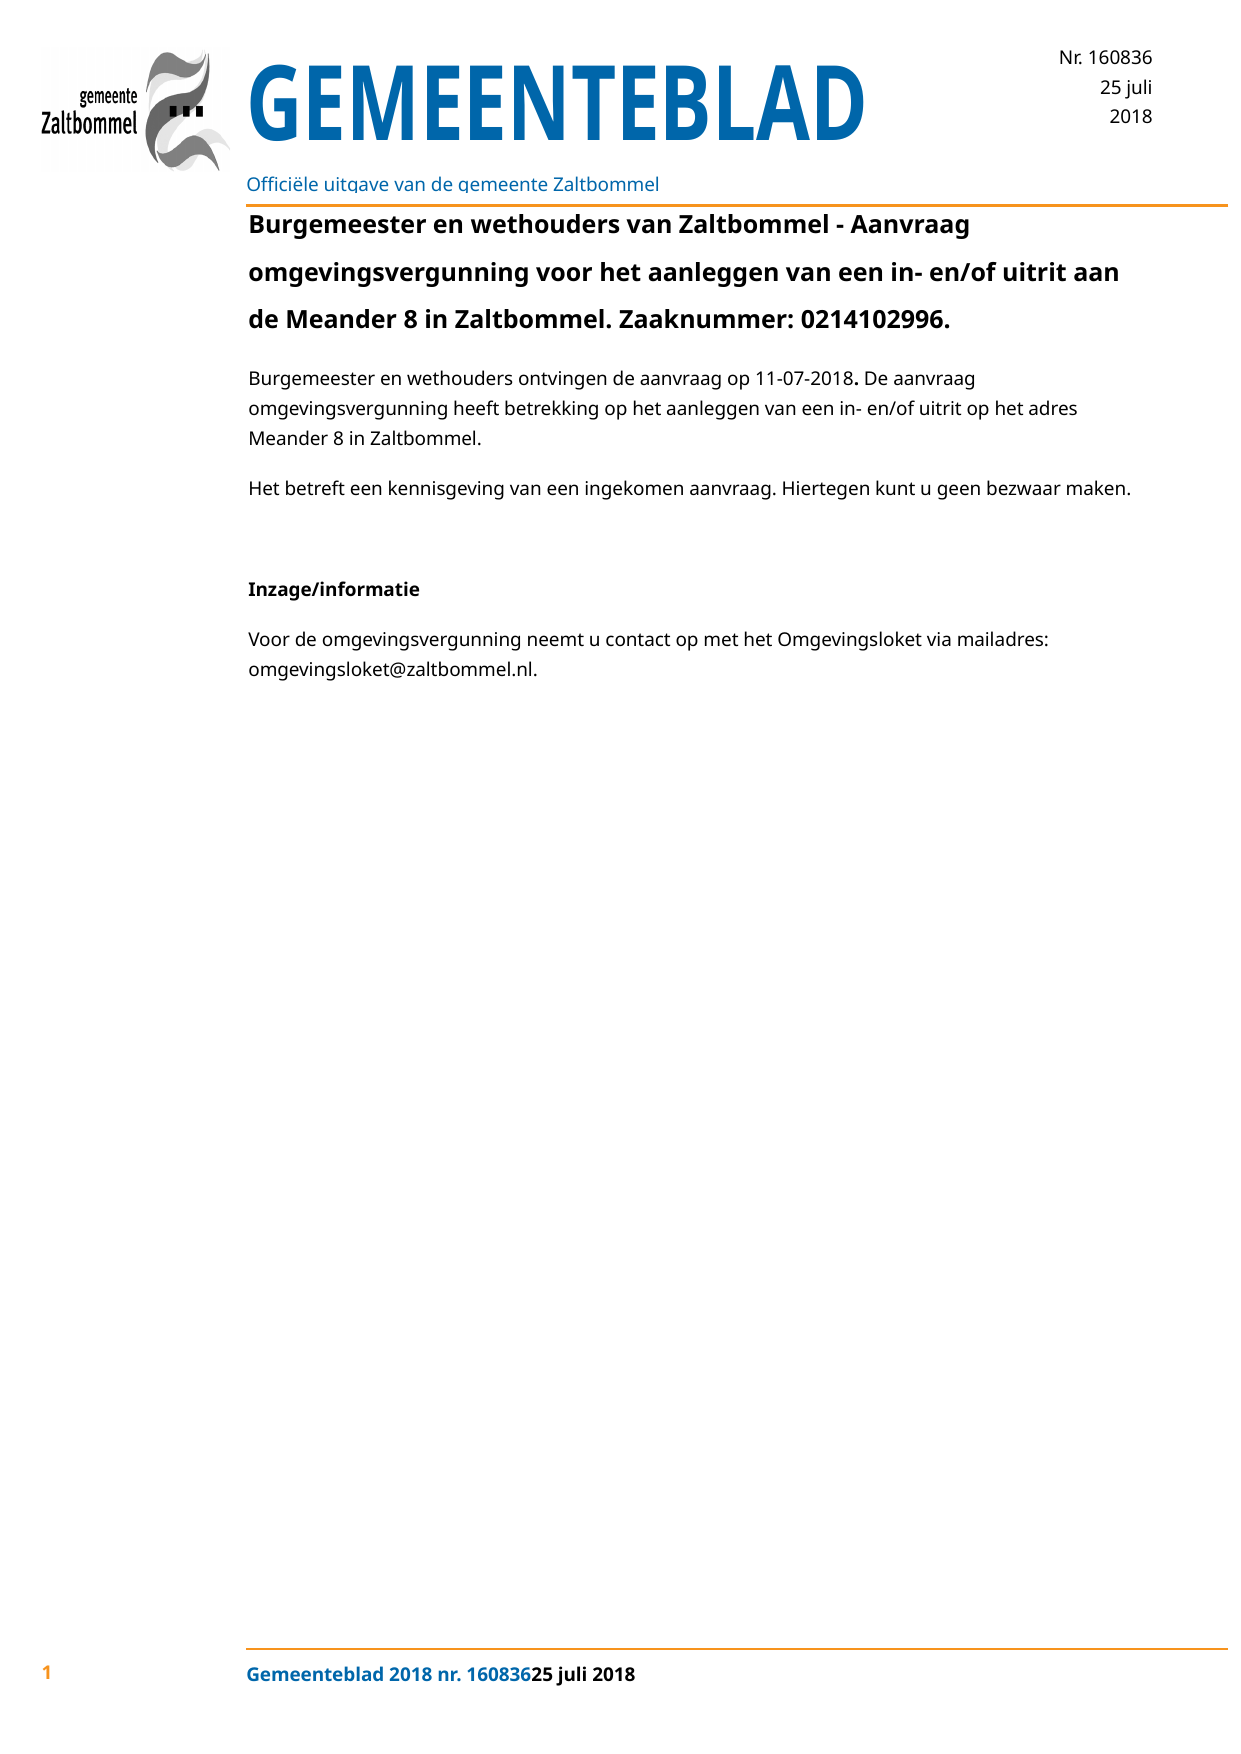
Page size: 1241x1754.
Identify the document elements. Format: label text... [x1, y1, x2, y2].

text Het betreft een kennisgeving van een ingekomen aanvraag. Hiertegen kunt u geen bezwaar maken. [248, 475, 1152, 501]
picture [41, 47, 231, 172]
text Inzage/informatie [248, 576, 1152, 602]
text Burgemeester en wethouders ontvingen de aanvraag op 11-07-2018. De aanvraag omgevingsvergunning heeft betrekking op het aanleggen van een in- en/of uitrit op het adres Meander 8 in Zaltbommel. [248, 366, 1152, 450]
text Voor de omgevingsvergunning neemt u contact op met het Omgevingsloket via mailadres: omgevingsloket@zaltbommel.nl. [248, 626, 1152, 682]
text Burgemeester en wethouders van Zaltbommel - Aanvraag omgevingsvergunning voor het aanleggen van een in- en/of uitrit aan de Meander 8 in Zaltbommel. Zaaknummer: 0214102996. [248, 207, 1152, 336]
